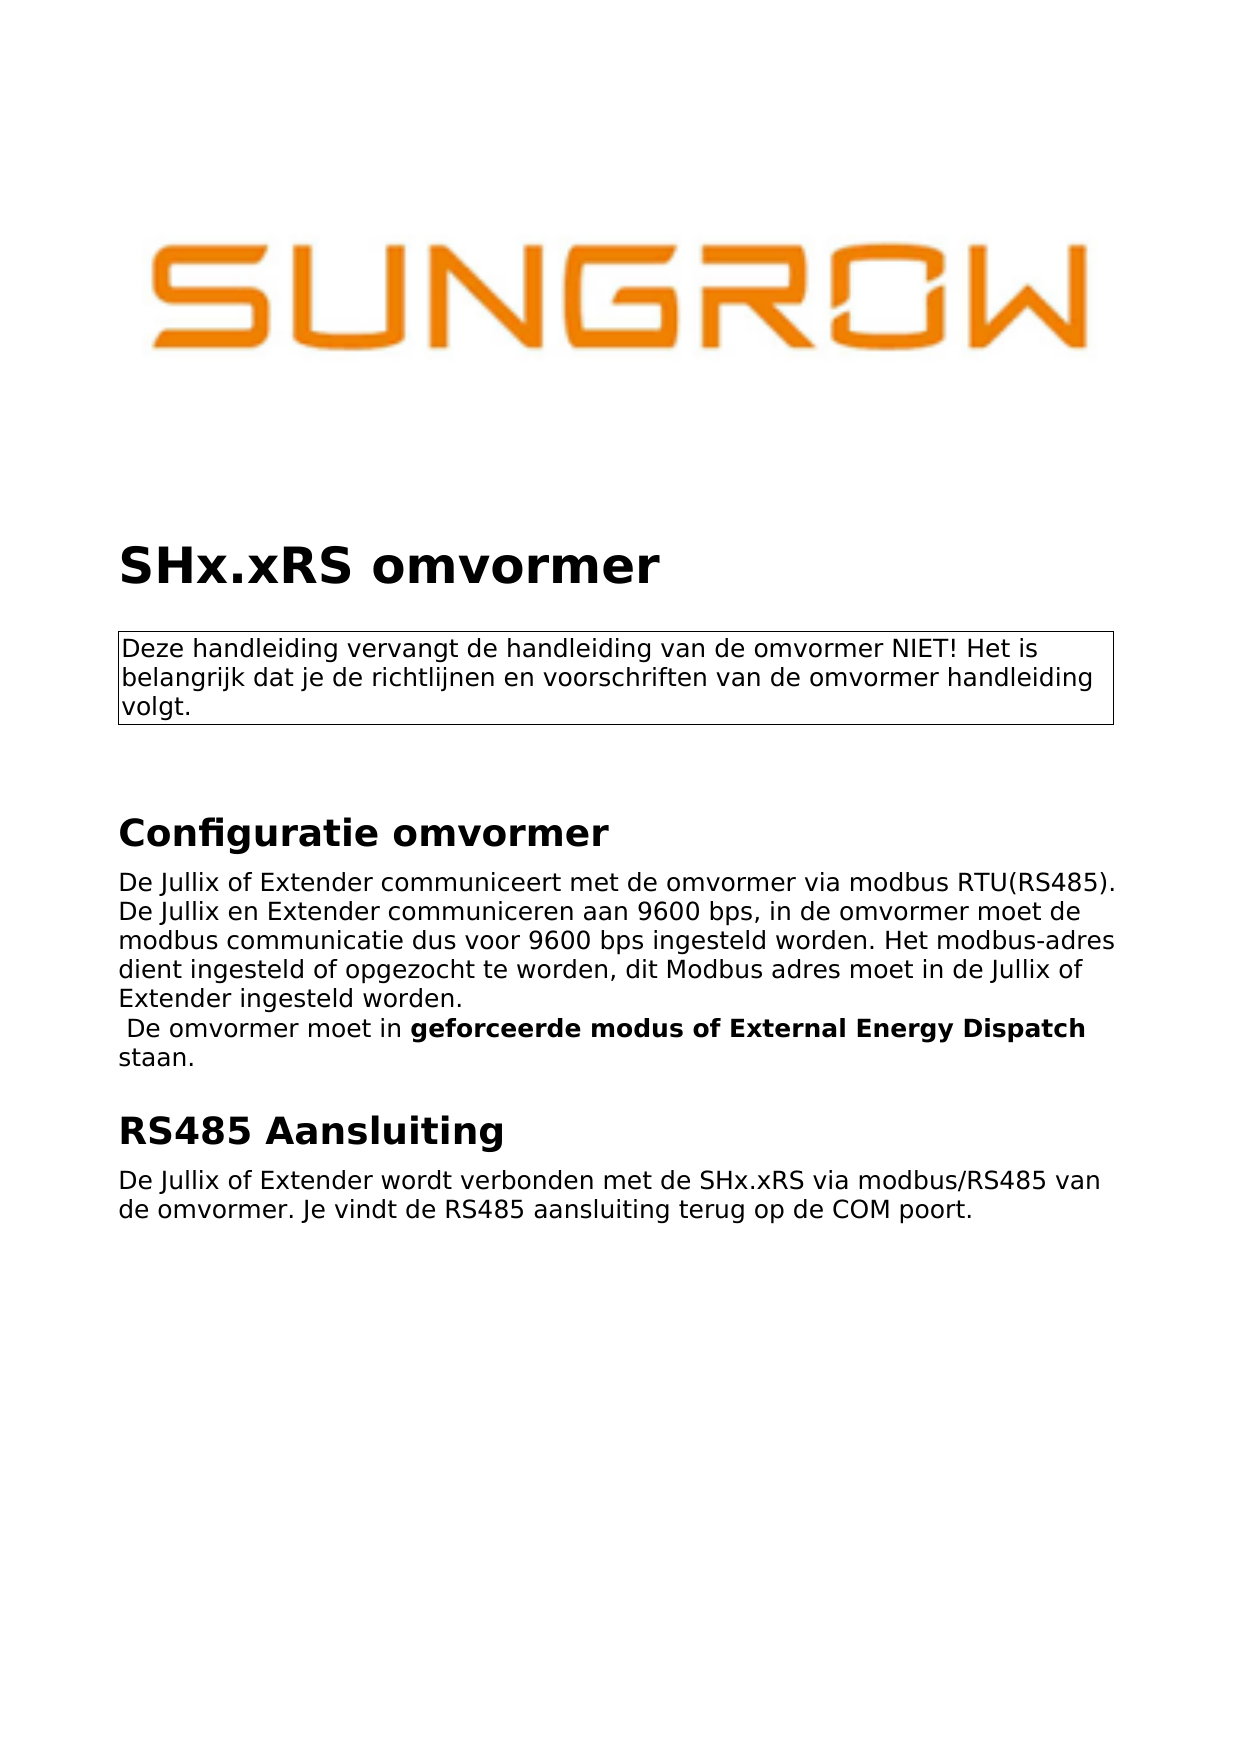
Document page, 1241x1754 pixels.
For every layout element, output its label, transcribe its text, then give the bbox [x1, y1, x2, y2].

picture [118, 118, 1123, 470]
text De Jullix of Extender communiceert met de omvormer via modbus RTU(RS485). De Jullix en Extender communiceren aan 9600 bps, in de omvormer moet de modbus communicatie dus voor 9600 bps ingesteld worden. Het modbus-adres dient ingesteld of opgezocht te worden, dit Modbus adres moet in de Jullix of Extender ingesteld worden. De omvormer moet in geforceerde modus of External Energy Dispatch staan. [118, 868, 1122, 1072]
text De Jullix of Extender wordt verbonden met de SHx.xRS via modbus/RS485 van de omvormer. Je vindt de RS485 aansluiting terug op de COM poort. [118, 1166, 1122, 1224]
subtitle Configuratie omvormer [118, 812, 1122, 856]
subtitle RS485 Aansluiting [118, 1110, 1122, 1153]
table_header Deze handleiding vervangt de handleiding van de omvormer NIET! Het is belangrijk dat je de richtlijnen en voorschriften van de omvormer handleiding volgt. [119, 632, 1113, 724]
subtitle SHx.xRS omvormer [118, 537, 1122, 595]
